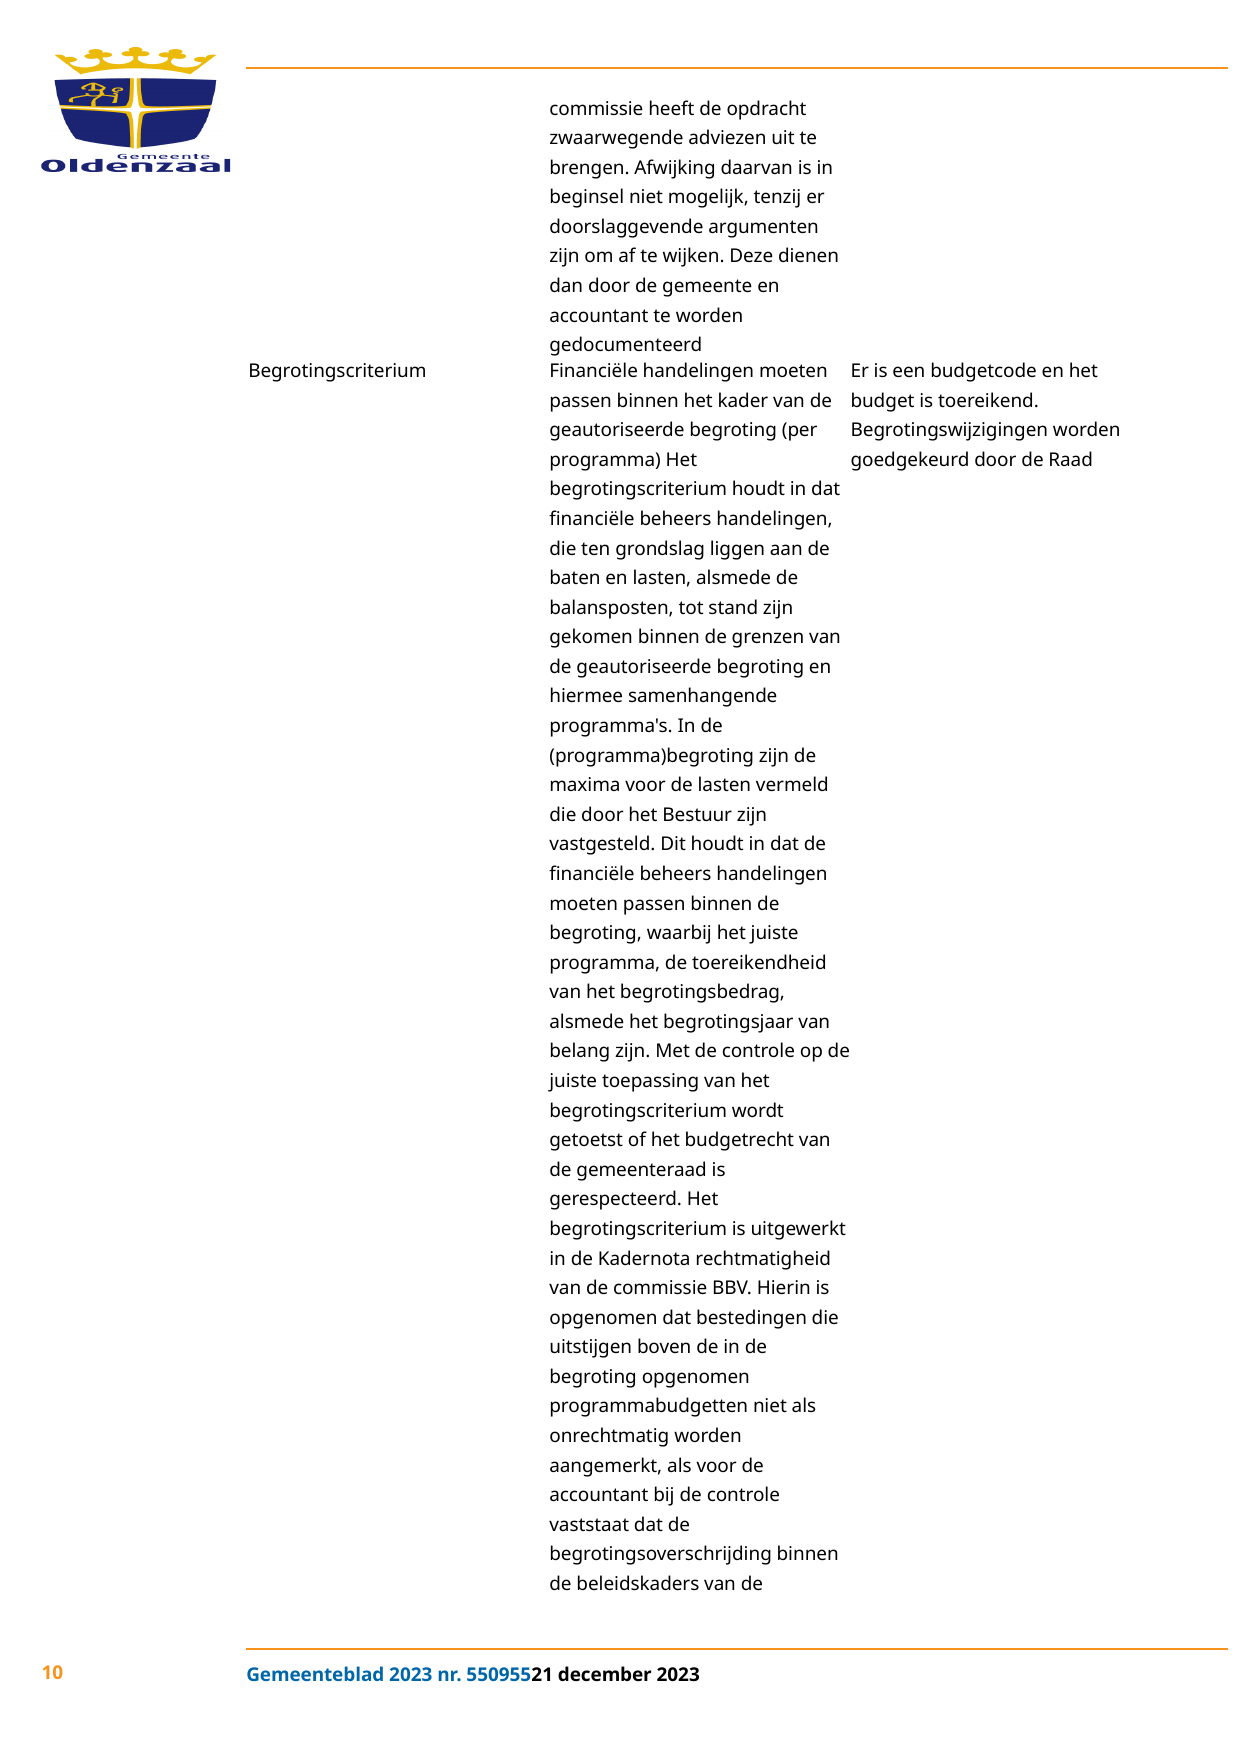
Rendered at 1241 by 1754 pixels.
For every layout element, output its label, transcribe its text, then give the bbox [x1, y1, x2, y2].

table_cell Financiële handelingen moeten passen binnen het kader van de geautoriseerde begroting (per programma) Het begrotingscriterium houdt in dat financiële beheers handelingen, die ten grondslag liggen aan de baten en lasten, alsmede de balansposten, tot stand zijn gekomen binnen de grenzen van de geautoriseerde begroting en hiermee samenhangende programma's. In de (programma)begroting zijn de maxima voor de lasten vermeld die door het Bestuur zijn vastgesteld. Dit houdt in dat de financiële beheers handelingen moeten passen binnen de begroting, waarbij het juiste programma, de toereikendheid van het begrotingsbedrag, alsmede het begrotingsjaar van belang zijn. Met de controle op de juiste toepassing van het begrotingscriterium wordt getoetst of het budgetrecht van de gemeenteraad is gerespecteerd. Het begrotingscriterium is uitgewerkt in de Kadernota rechtmatigheid van de commissie BBV. Hierin is opgenomen dat bestedingen die uitstijgen boven de in de begroting opgenomen programmabudgetten niet als onrechtmatig worden aangemerkt, als voor de accountant bij de controle vaststaat dat de begrotingsoverschrijding binnen de beleidskaders van de [549, 357, 850, 1596]
table_cell [248, 95, 549, 357]
table_cell Begrotingscriterium [248, 357, 549, 1596]
picture [41, 47, 231, 172]
table_cell commissie heeft de opdracht zwaarwegende adviezen uit te brengen. Afwijking daarvan is in beginsel niet mogelijk, tenzij er doorslaggevende argumenten zijn om af te wijken. Deze dienen dan door de gemeente en accountant te worden gedocumenteerd [549, 95, 850, 357]
table_cell [850, 95, 1152, 357]
table_cell Er is een budgetcode en het budget is toereikend. Begrotingswijzigingen worden goedgekeurd door de Raad [850, 357, 1152, 1596]
